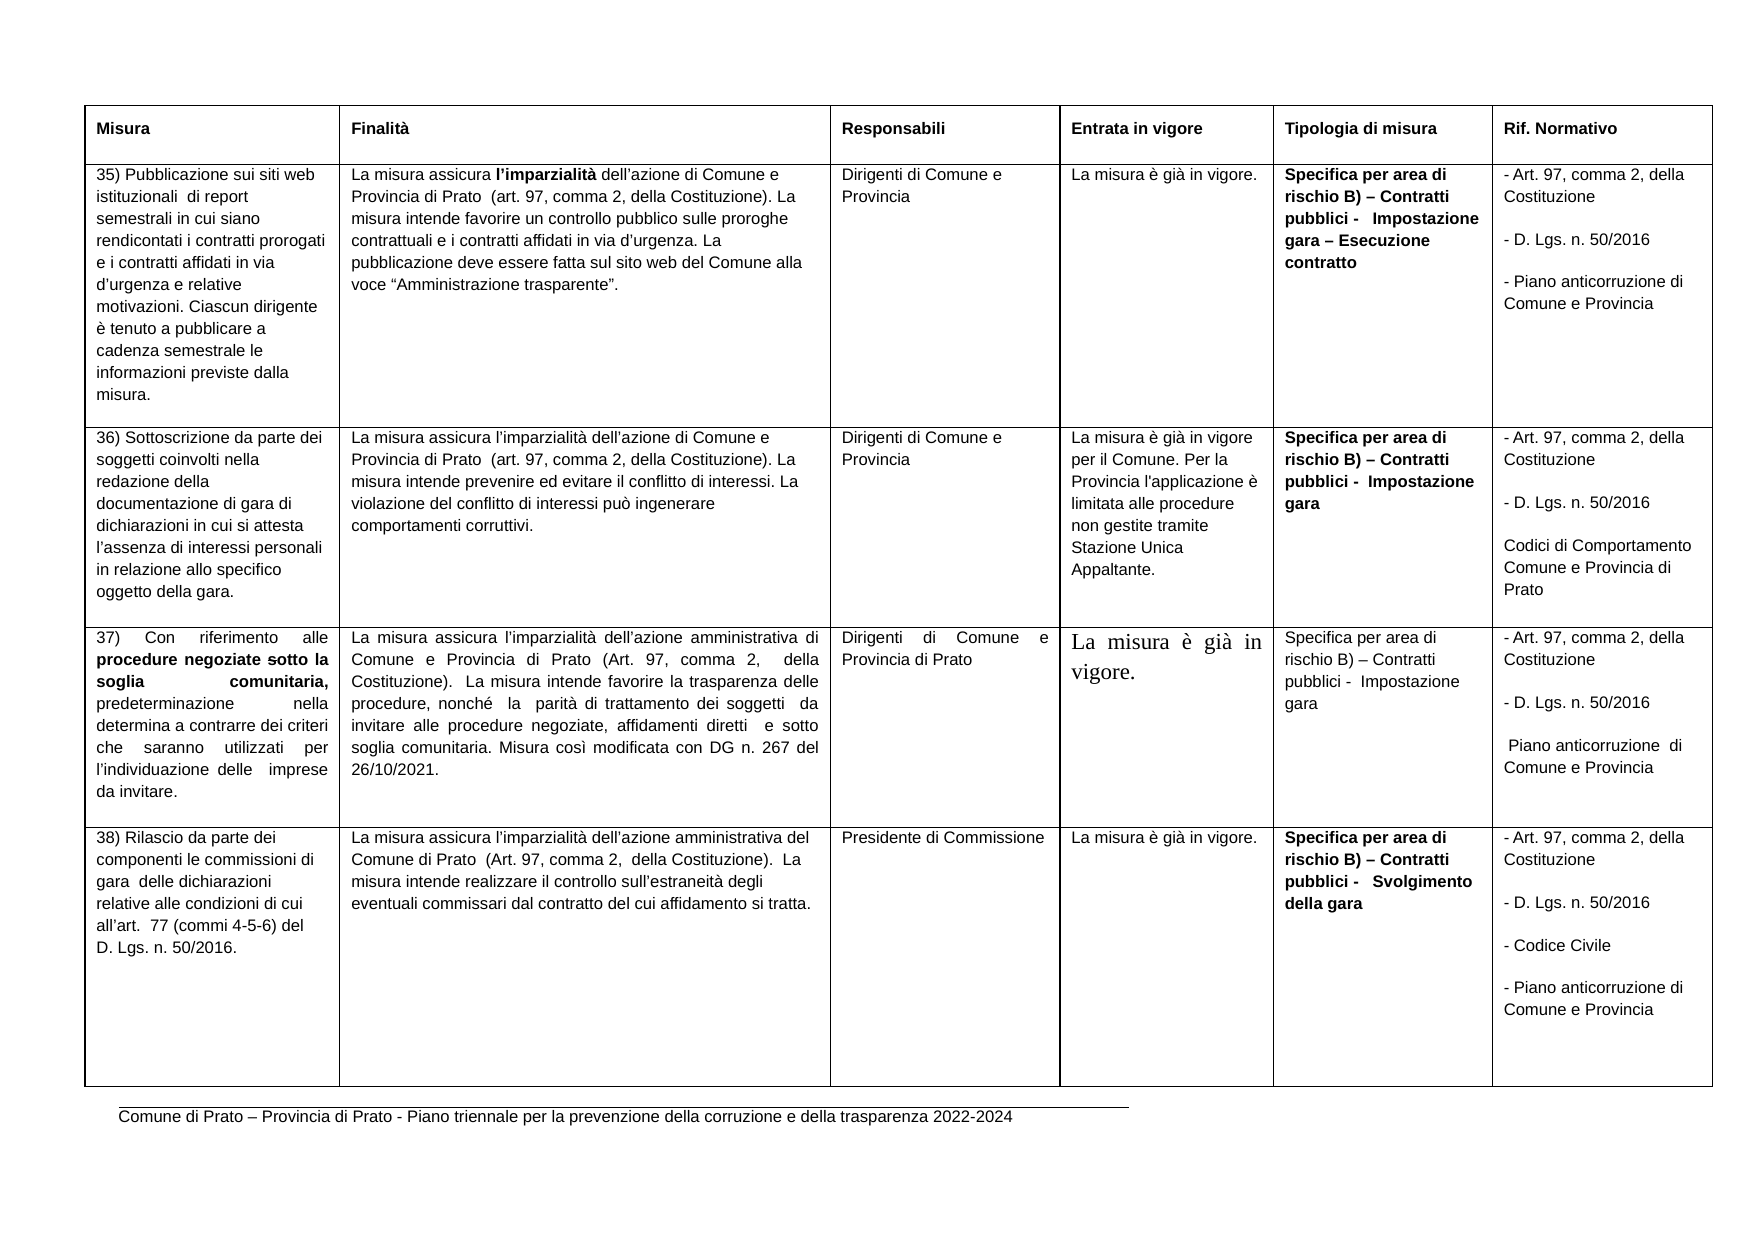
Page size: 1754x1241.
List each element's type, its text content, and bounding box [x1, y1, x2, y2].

table_cell La misura assicura l’imparzialità dell’azione amministrativa di Comune e Provincia di Prato (Art. 97, comma 2, della Costituzione). La misura intende favorire la trasparenza delle procedure, nonché la parità di trattamento dei soggetti da invitare alle procedure negoziate, affidamenti diretti e sotto soglia comunitaria. Misura così modificata con DG n. 267 del 26/10/2021. [340, 628, 830, 827]
table_cell Dirigenti di Comune e Provincia di Prato [831, 628, 1059, 827]
table_cell Specifica per area di rischio B) – Contratti pubblici - Svolgimento della gara [1274, 828, 1492, 1086]
table_cell Specifica per area di rischio B) – Contratti pubblici - Impostazione gara [1274, 428, 1492, 627]
table_header Responsabili [831, 106, 1059, 163]
table_cell 35) Pubblicazione sui siti web istituzionali di report semestrali in cui siano rendicontati i contratti prorogati e i contratti affidati in via d’urgenza e relative motivazioni. Ciascun dirigente è tenuto a pubblicare a cadenza semestrale le informazioni previste dalla misura. [86, 165, 339, 427]
table_cell La misura è già in vigore. [1061, 828, 1273, 1086]
table_cell 37) Con riferimento alle procedure negoziate sotto la soglia comunitaria, predeterminazione nella determina a contrarre dei criteri che saranno utilizzati per l’individuazione delle imprese da invitare. [86, 628, 339, 827]
table_cell - Art. 97, comma 2, della Costituzione - D. Lgs. n. 50/2016 Codici di Comportamento Comune e Provincia di Prato [1493, 428, 1712, 627]
table_cell - Art. 97, comma 2, della Costituzione - D. Lgs. n. 50/2016 - Codice Civile - Piano anticorruzione di Comune e Provincia [1493, 828, 1712, 1086]
table_header Finalità [340, 106, 830, 163]
table_cell Specifica per area di rischio B) – Contratti pubblici - Impostazione gara – Esecuzione contratto [1274, 165, 1492, 427]
table_cell Presidente di Commissione [831, 828, 1059, 1086]
table_cell La misura è già in vigore per il Comune. Per la Provincia l'applicazione è limitata alle procedure non gestite tramite Stazione Unica Appaltante. [1061, 428, 1273, 627]
table_header Rif. Normativo [1493, 106, 1712, 163]
table_cell - Art. 97, comma 2, della Costituzione - D. Lgs. n. 50/2016 - Piano anticorruzione di Comune e Provincia [1493, 165, 1712, 427]
table_header Entrata in vigore [1061, 106, 1273, 163]
table_cell La misura è già in vigore. [1061, 165, 1273, 427]
table_header Misura [86, 106, 339, 163]
table_cell - Art. 97, comma 2, della Costituzione - D. Lgs. n. 50/2016 Piano anticorruzione di Comune e Provincia [1493, 628, 1712, 827]
table_cell 36) Sottoscrizione da parte dei soggetti coinvolti nella redazione della documentazione di gara di dichiarazioni in cui si attesta l’assenza di interessi personali in relazione allo specifico oggetto della gara. [86, 428, 339, 627]
table_cell La misura è già in vigore. [1061, 628, 1273, 827]
table_header Tipologia di misura [1274, 106, 1492, 163]
table_cell 38) Rilascio da parte dei componenti le commissioni di gara delle dichiarazioni relative alle condizioni di cui all’art. 77 (commi 4-5-6) del D. Lgs. n. 50/2016. [86, 828, 339, 1086]
table_cell Dirigenti di Comune e Provincia [831, 165, 1059, 427]
table_cell La misura assicura l’imparzialità dell’azione amministrativa del Comune di Prato (Art. 97, comma 2, della Costituzione). La misura intende realizzare il controllo sull’estraneità degli eventuali commissari dal contratto del cui affidamento si tratta. [340, 828, 830, 1086]
table_cell Specifica per area di rischio B) – Contratti pubblici - Impostazione gara [1274, 628, 1492, 827]
table_cell Dirigenti di Comune e Provincia [831, 428, 1059, 627]
table_cell La misura assicura l’imparzialità dell’azione di Comune e Provincia di Prato (art. 97, comma 2, della Costituzione). La misura intende favorire un controllo pubblico sulle proroghe contrattuali e i contratti affidati in via d’urgenza. La pubblicazione deve essere fatta sul sito web del Comune alla voce “Amministrazione trasparente”. [340, 165, 830, 427]
table_cell La misura assicura l’imparzialità dell’azione di Comune e Provincia di Prato (art. 97, comma 2, della Costituzione). La misura intende prevenire ed evitare il conflitto di interessi. La violazione del conflitto di interessi può ingenerare comportamenti corruttivi. [340, 428, 830, 627]
